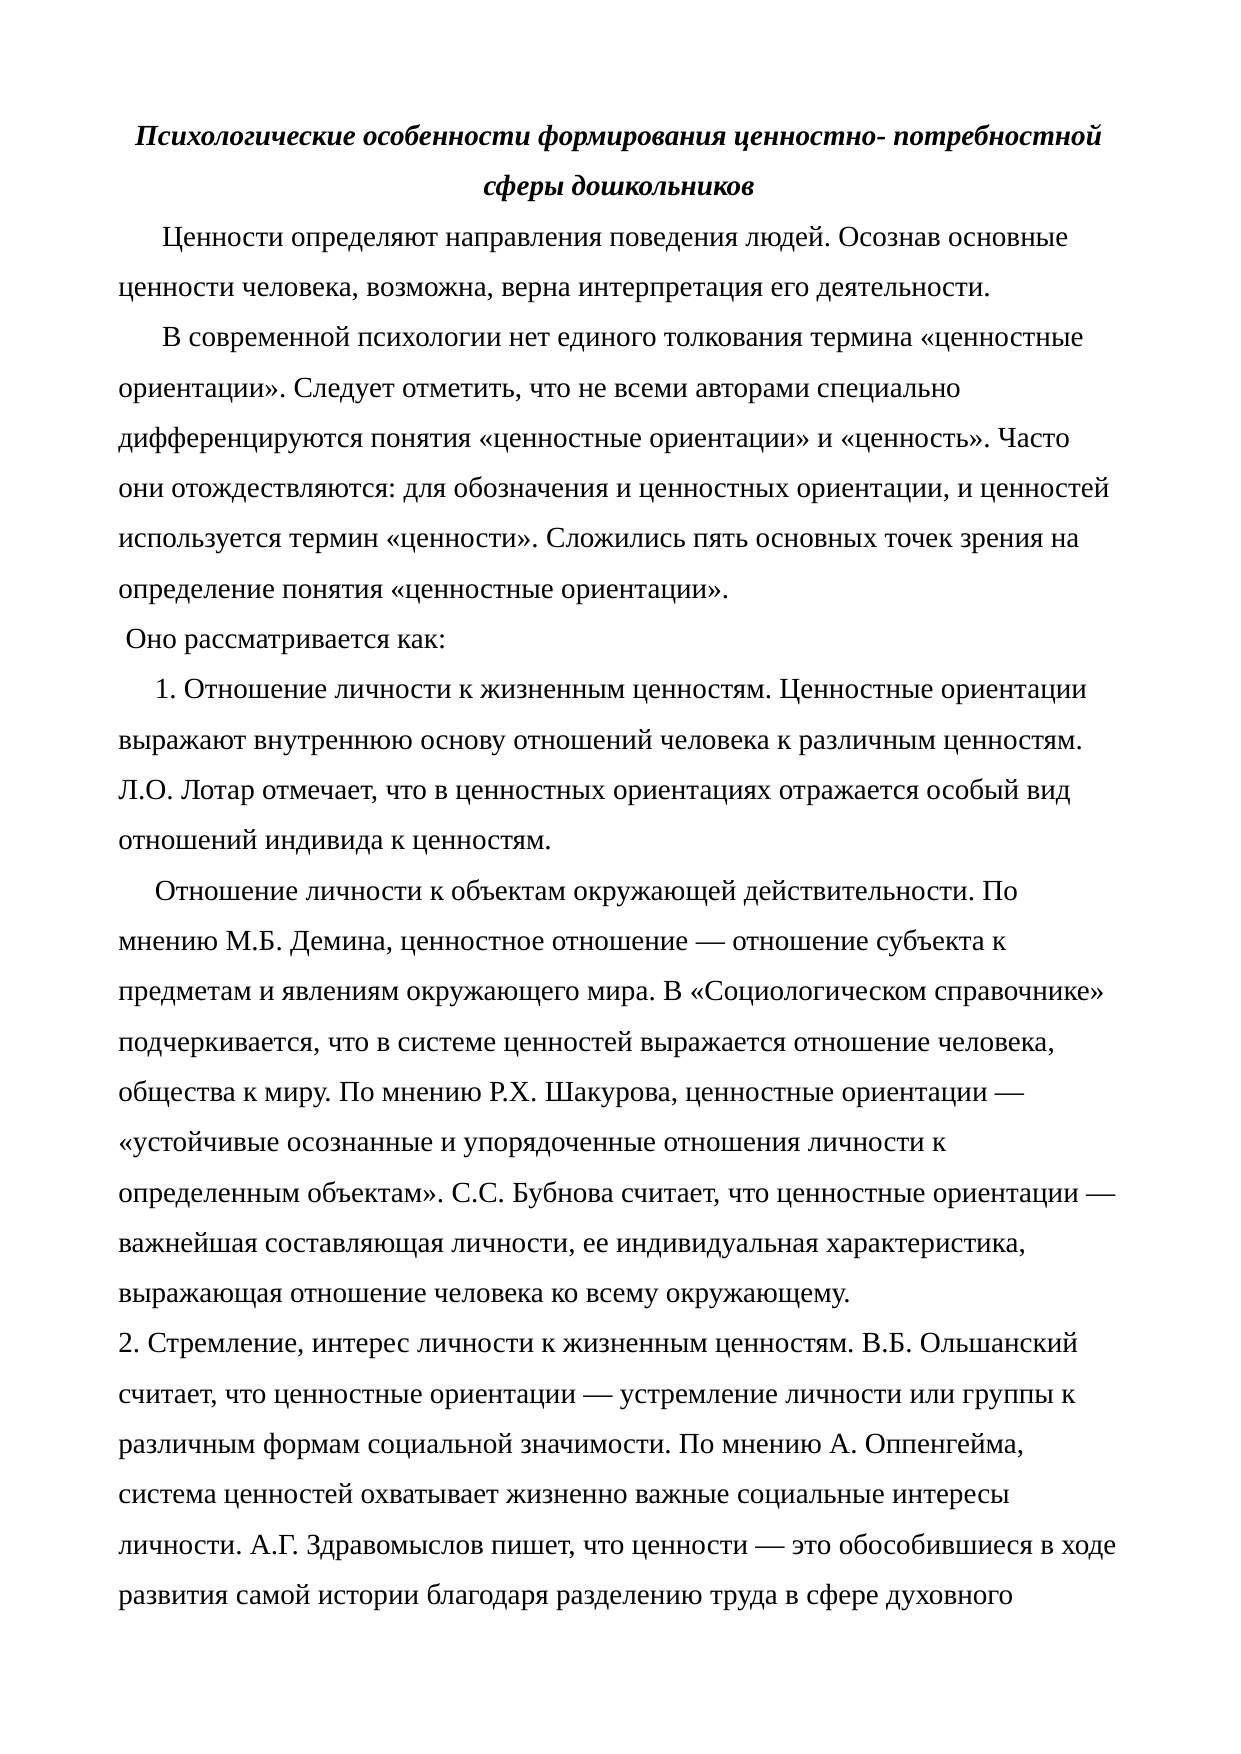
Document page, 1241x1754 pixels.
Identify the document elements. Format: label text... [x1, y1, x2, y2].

text В современной психологии нет единого толкования термина «ценностные ориентации». Следует отметить, что не всеми авторами специально дифференцируются понятия «ценностные ориентации» и «ценность». Часто они отождествляются: для обозначения и ценностных ориентации, и ценностей используется термин «ценности». Сложились пять основных точек зрения на определение понятия «ценностные ориентации». [118, 319, 1122, 604]
text Оно рассматривается как: [118, 621, 1122, 655]
text 1. Отношение личности к жизненным ценностям. Ценностные ориентации выражают внутреннюю основу отношений человека к различным ценностям. Л.О. Лотар отмечает, что в ценностных ориентациях отражается особый вид отношений индивида к ценностям. [118, 672, 1122, 856]
text Ценности определяют направления поведения людей. Осознав основные ценности человека, возможна, верна интерпретация его деятельности. [118, 219, 1122, 303]
text 2. Стремление, интерес личности к жизненным ценностям. В.Б. Ольшанский считает, что ценностные ориентации — устремление личности или группы к различным формам социальной значимости. По мнению А. Оппенгейма, система ценностей охватывает жизненно важные социальные интересы личности. А.Г. Здравомыслов пишет, что ценности — это обособившиеся в ходе развития самой истории благодаря разделению труда в сфере духовного [118, 1326, 1122, 1611]
text Отношение личности к объектам окружающей действительности. По мнению М.Б. Демина, ценностное отношение — отношение субъекта к предметам и явлениям окружающего мира. В «Социологическом справочнике» подчеркивается, что в системе ценностей выражается отношение человека, общества к миру. По мнению Р.Х. Шакурова, ценностные ориентации — «устойчивые осознанные и упорядоченные отношения личности к определенным объектам». С.С. Бубнова считает, что ценностные ориентации — важнейшая составляющая личности, ее индивидуальная характеристика, выражающая отношение человека ко всему окружающему. [118, 873, 1122, 1309]
text Психологические особенности формирования ценностно- потребностной сферы дошкольников [118, 118, 1122, 202]
